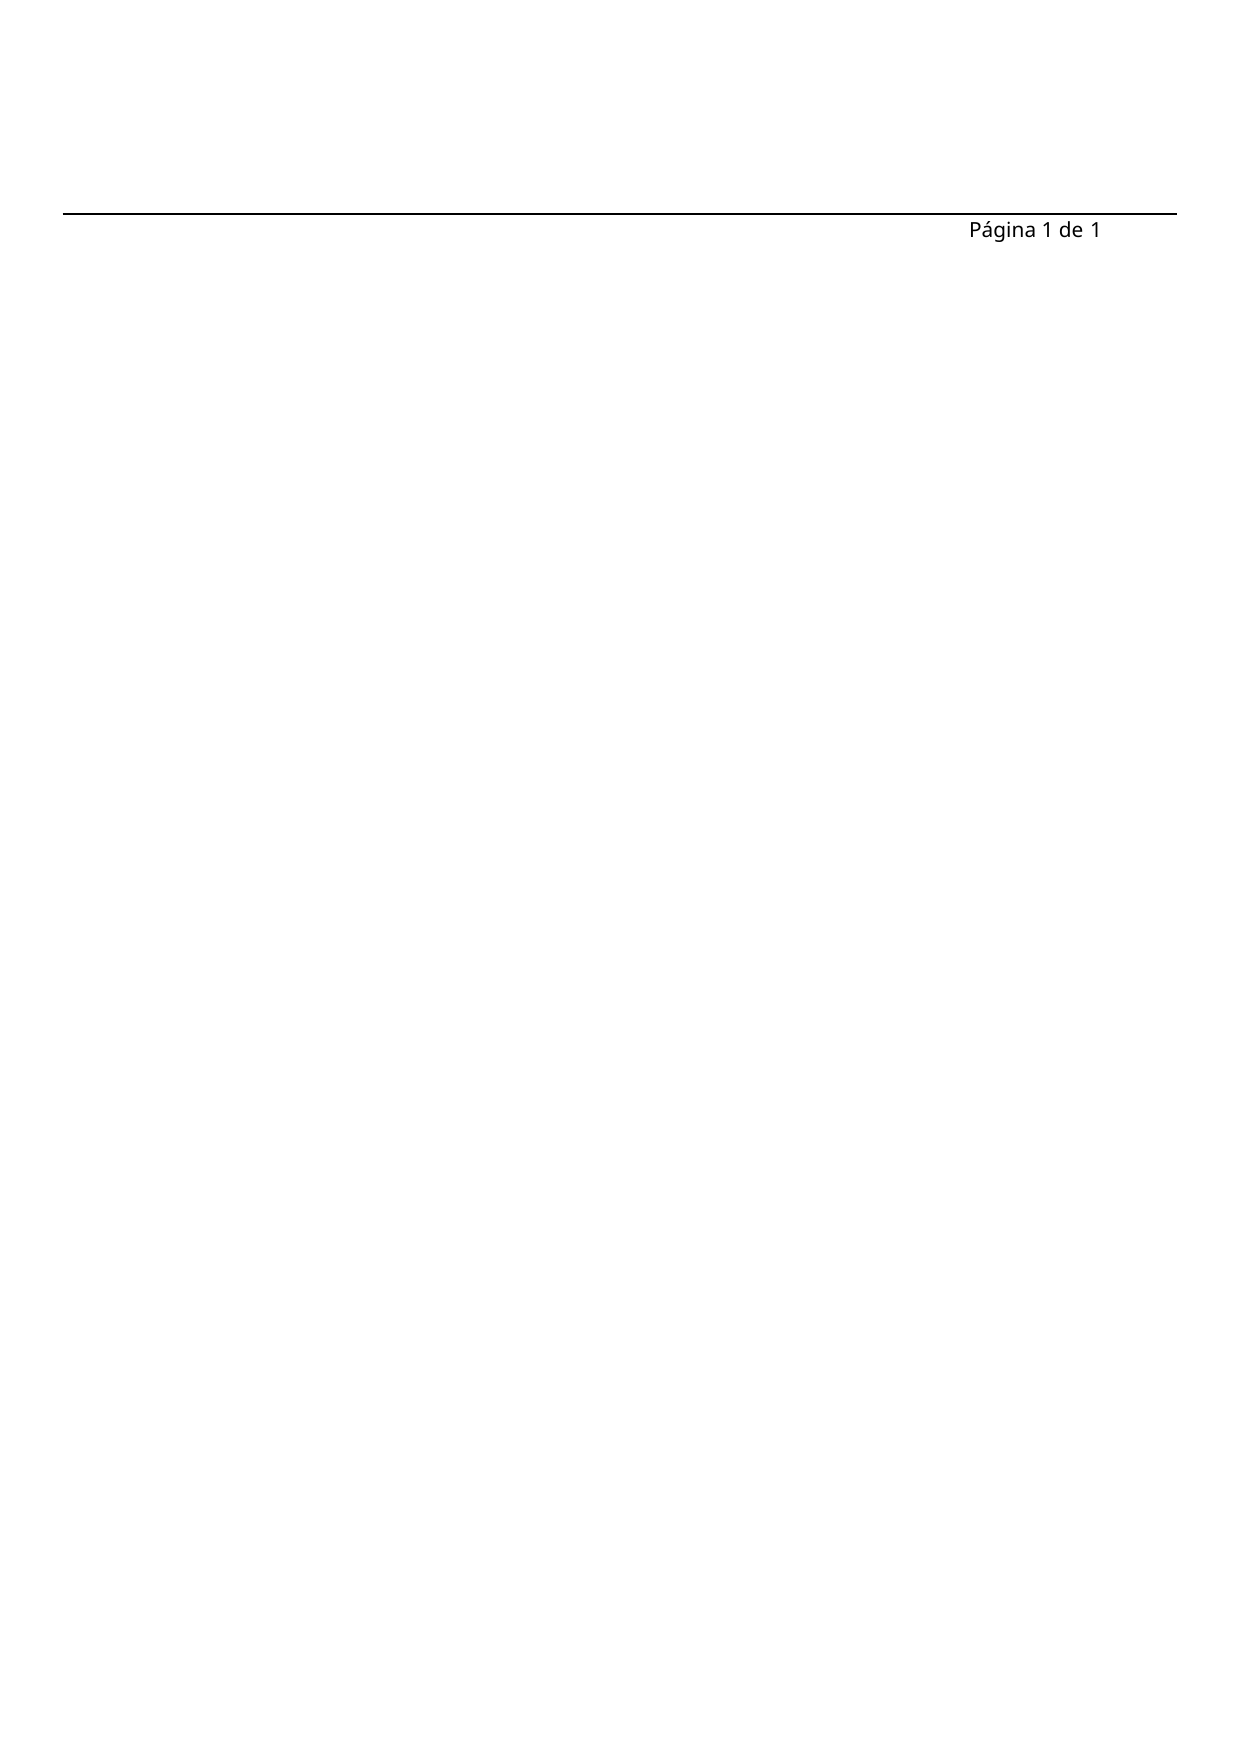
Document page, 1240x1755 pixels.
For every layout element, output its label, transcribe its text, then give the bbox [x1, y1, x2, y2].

text Página 1 de 1 [52, 209, 1101, 244]
